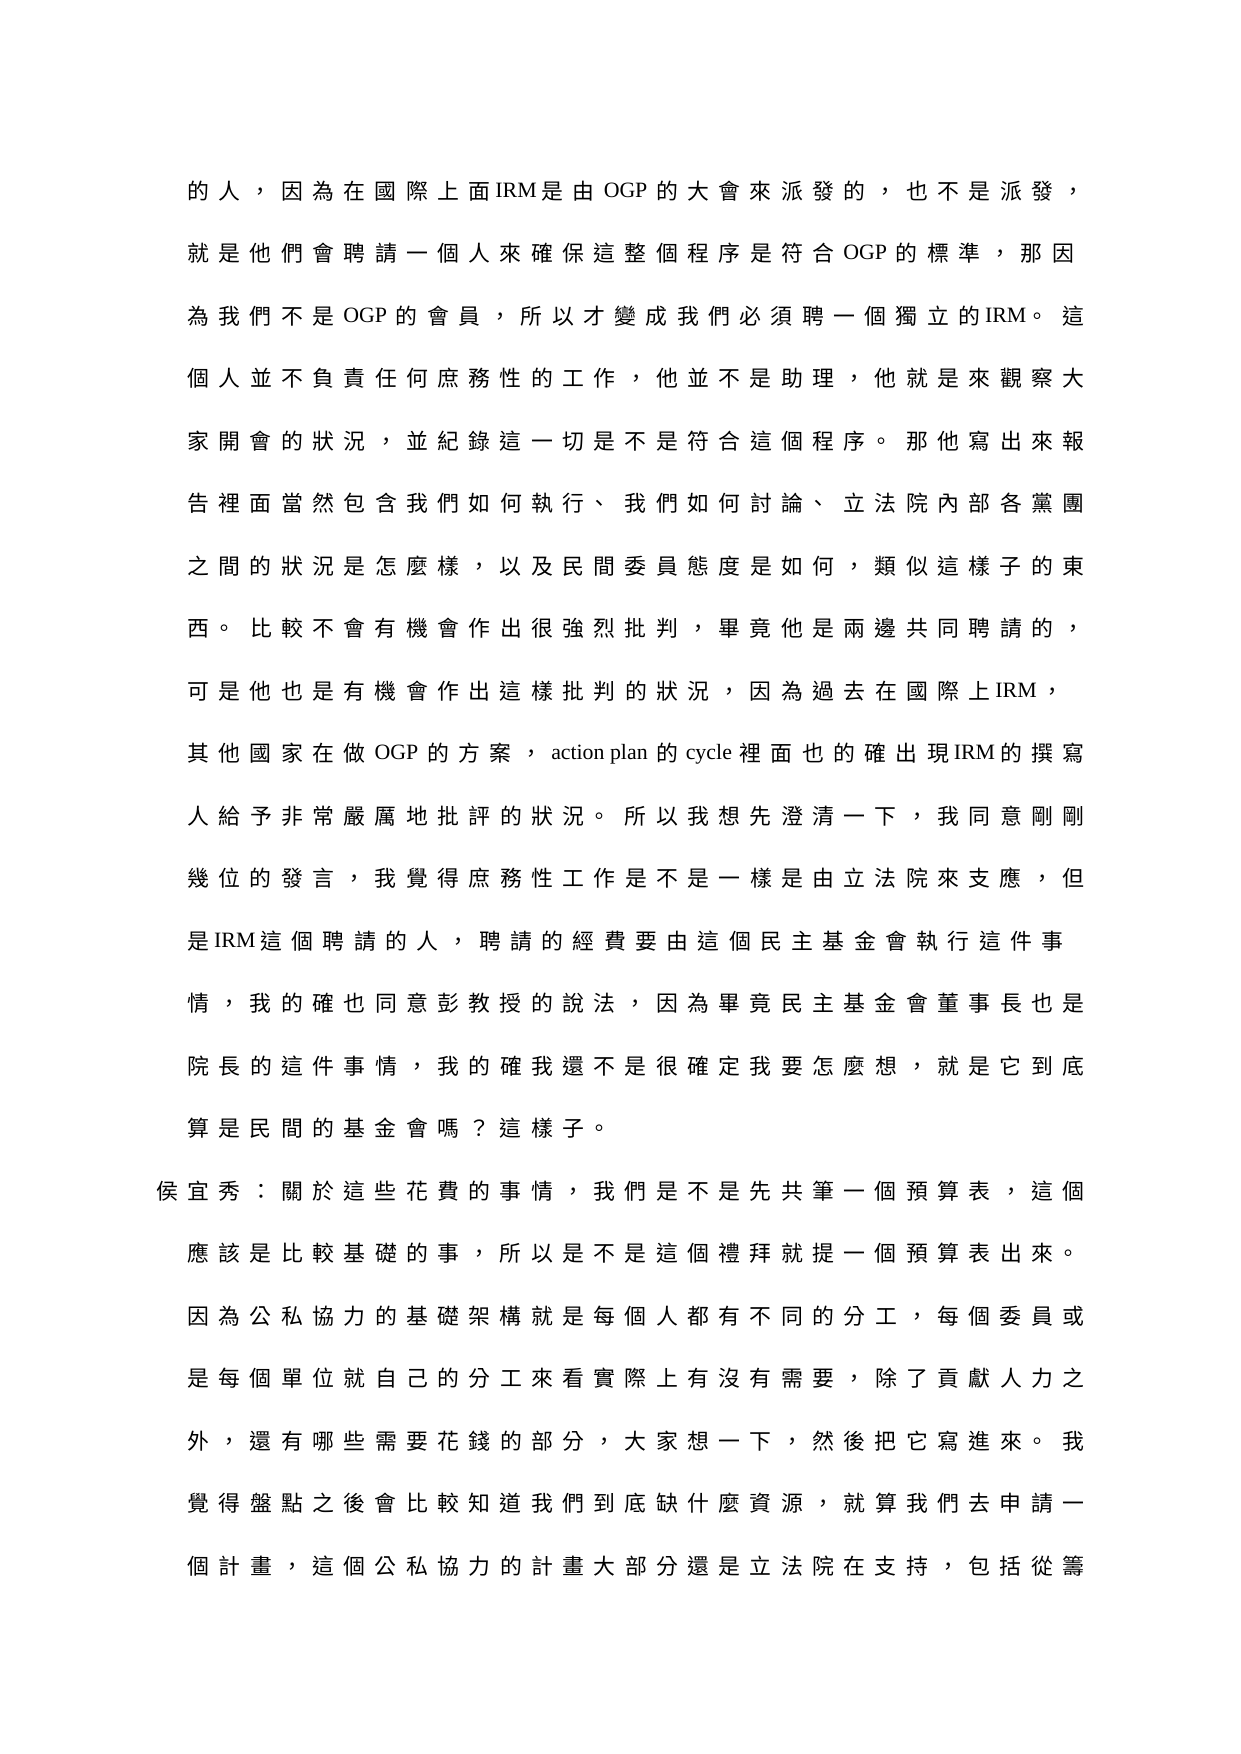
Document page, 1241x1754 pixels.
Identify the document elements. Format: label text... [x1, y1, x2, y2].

text 的人，因為在國際上面IRM是由OGP的大會來派發的，也不是派發，就是他們會聘請一個人來確保這整個程序是符合OGP的標準，那因為我們不是OGP的會員，所以才變成我們必須聘一個獨立的IRM。這個人並不負責任何庶務性的工作，他並不是助理，他就是來觀察大家開會的狀況，並紀錄這一切是不是符合這個程序。那他寫出來報告裡面當然包含我們如何執行、我們如何討論、立法院內部各黨團之間的狀況是怎麼樣，以及民間委員態度是如何，類似這樣子的東西。比較不會有機會作出很強烈批判，畢竟他是兩邊共同聘請的，可是他也是有機會作出這樣批判的狀況，因為過去在國際上IRM，其他國家在做OGP的方案，action plan的cycle裡面也的確出現IRM的撰寫人給予非常嚴厲地批評的狀況。所以我想先澄清一下，我同意剛剛幾位的發言，我覺得庶務性工作是不是一樣是由立法院來支應，但是IRM這個聘請的人，聘請的經費要由這個民主基金會執行這件事情，我的確也同意彭教授的說法，因為畢竟民主基金會董事長也是院長的這件事情，我的確我還不是很確定我要怎麼想，就是它到底算是民間的基金會嗎？這樣子。 [151, 158, 1089, 1158]
text 侯宜秀：關於這些花費的事情，我們是不是先共筆一個預算表，這個應該是比較基礎的事，所以是不是這個禮拜就提一個預算表出來。因為公私協力的基礎架構就是每個人都有不同的分工，每個委員或是每個單位就自己的分工來看實際上有沒有需要，除了貢獻人力之外，還有哪些需要花錢的部分，大家想一下，然後把它寫進來。我覺得盤點之後會比較知道我們到底缺什麼資源，就算我們去申請一個計畫，這個公私協力的計畫大部分還是立法院在支持，包括從籌 [151, 1158, 1089, 1596]
